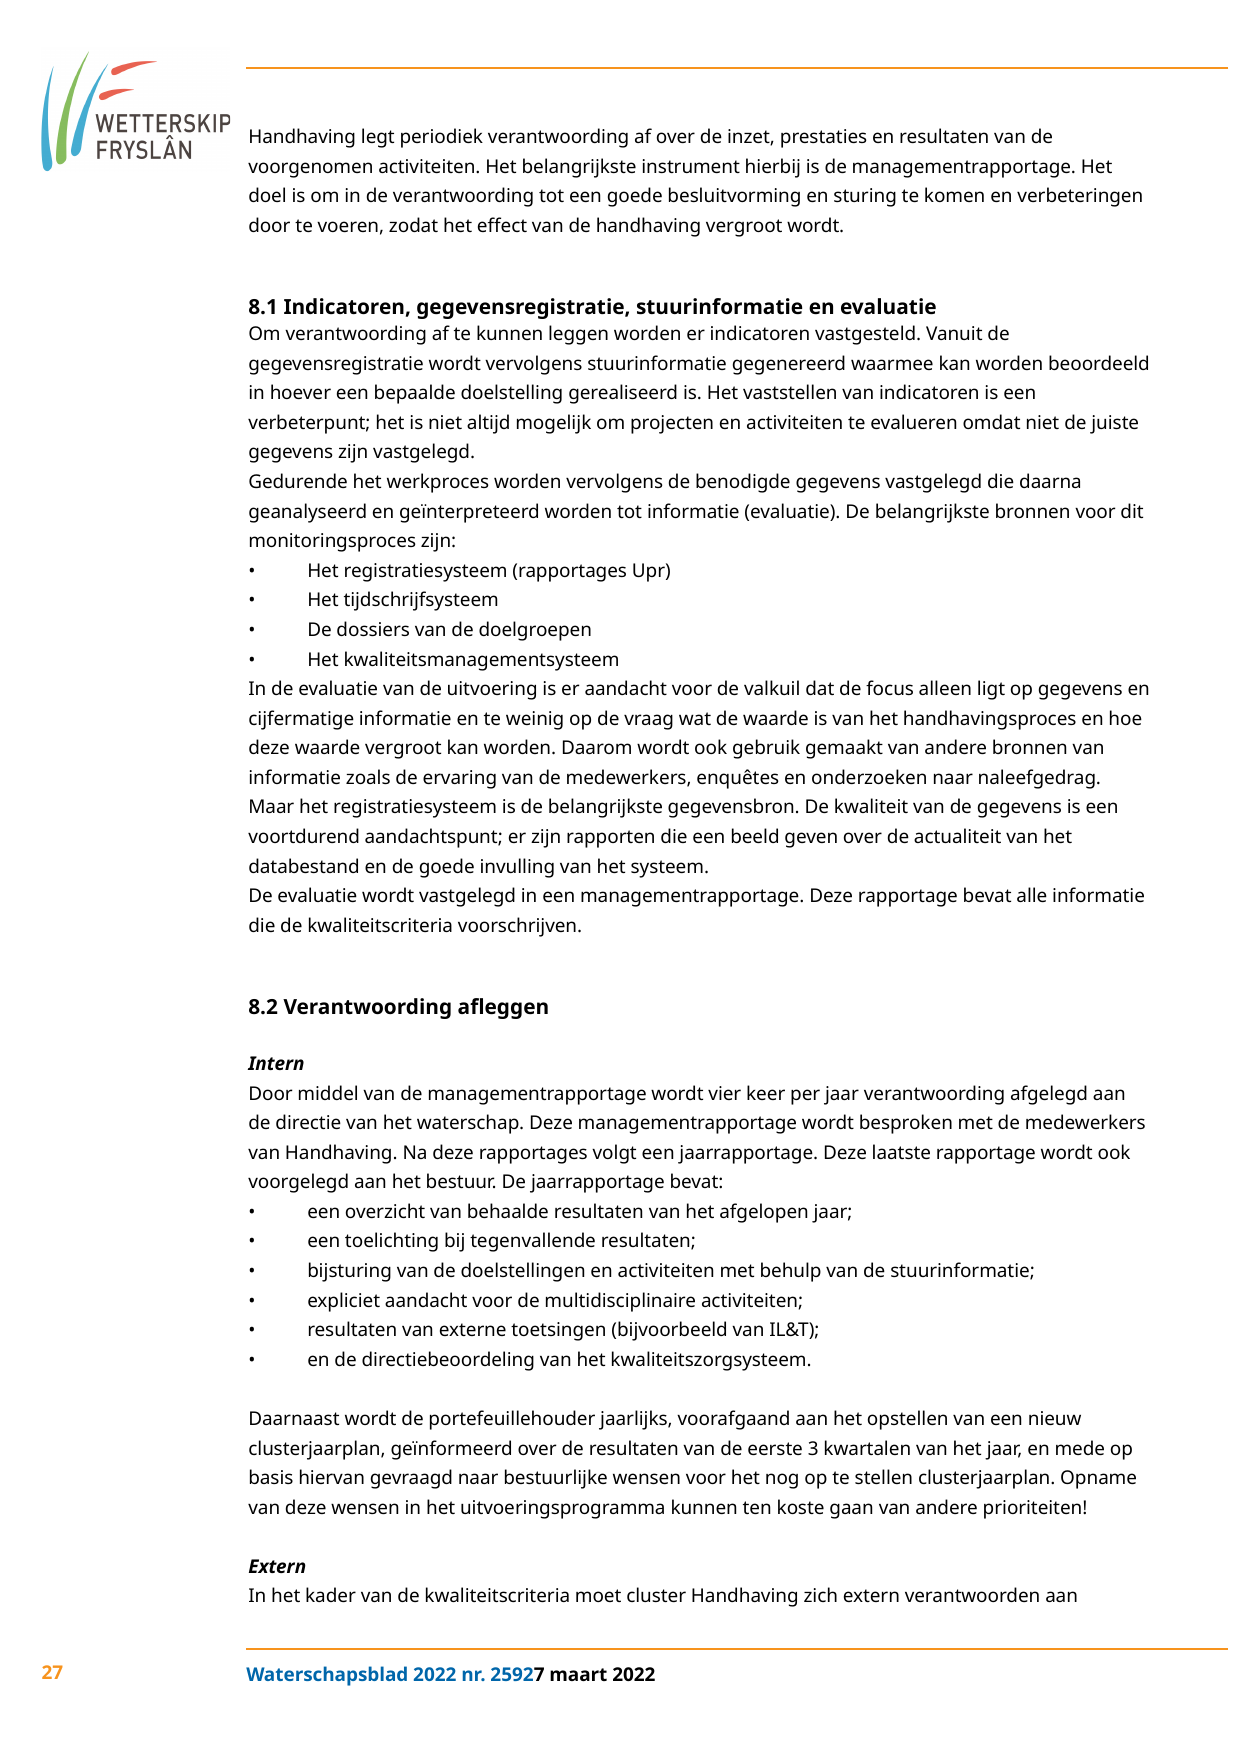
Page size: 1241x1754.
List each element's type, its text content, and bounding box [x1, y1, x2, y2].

text In de evaluatie van de uitvoering is er aandacht voor de valkuil dat de focus alleen ligt op gegevens en cijfermatige informatie en te weinig op de vraag wat de waarde is van het handhavingsproces en hoe deze waarde vergroot kan worden. Daarom wordt ook gebruik gemaakt van andere bronnen van informatie zoals de ervaring van de medewerkers, enquêtes en onderzoeken naar naleefgedrag. [248, 675, 1152, 790]
list Het tijdschrijfsysteem [248, 587, 1152, 612]
text Intern [248, 1050, 1152, 1076]
list een overzicht van behaalde resultaten van het afgelopen jaar; [248, 1198, 1152, 1224]
text 8.1 Indicatoren, gegevensregistratie, stuurinformatie en evaluatie [248, 292, 1152, 320]
text In het kader van de kwaliteitscriteria moet cluster Handhaving zich extern verantwoorden aan [248, 1583, 1152, 1608]
picture [41, 47, 231, 172]
list expliciet aandacht voor de multidisciplinaire activiteiten; [248, 1287, 1152, 1312]
list een toelichting bij tegenvallende resultaten; [248, 1228, 1152, 1253]
text Extern [248, 1553, 1152, 1579]
text Handhaving legt periodiek verantwoording af over de inzet, prestaties en resultaten van de voorgenomen activiteiten. Het belangrijkste instrument hierbij is de managementrapportage. Het doel is om in de verantwoording tot een goede besluitvorming en sturing te komen en verbeteringen door te voeren, zodat het effect van de handhaving vergroot wordt. [248, 123, 1152, 238]
text Gedurende het werkproces worden vervolgens de benodigde gegevens vastgelegd die daarna geanalyseerd en geïnterpreteerd worden tot informatie (evaluatie). De belangrijkste bronnen voor dit monitoringsproces zijn: [248, 468, 1152, 553]
text Maar het registratiesysteem is de belangrijkste gegevensbron. De kwaliteit van de gegevens is een voortdurend aandachtspunt; er zijn rapporten die een beeld geven over de actualiteit van het databestand en de goede invulling van het systeem. [248, 794, 1152, 879]
list De dossiers van de doelgroepen [248, 616, 1152, 642]
list en de directiebeoordeling van het kwaliteitszorgsysteem. [248, 1346, 1152, 1372]
list bijsturing van de doelstellingen en activiteiten met behulp van de stuurinformatie; [248, 1257, 1152, 1283]
text De evaluatie wordt vastgelegd in een managementrapportage. Deze rapportage bevat alle informatie die de kwaliteitscriteria voorschrijven. [248, 882, 1152, 938]
list Het kwaliteitsmanagementsysteem [248, 646, 1152, 672]
list resultaten van externe toetsingen (bijvoorbeeld van IL&T); [248, 1316, 1152, 1342]
text Daarnaast wordt de portefeuillehouder jaarlijks, voorafgaand aan het opstellen van een nieuw clusterjaarplan, geïnformeerd over de resultaten van de eerste 3 kwartalen van het jaar, en mede op basis hiervan gevraagd naar bestuurlijke wensen voor het nog op te stellen clusterjaarplan. Opname van deze wensen in het uitvoeringsprogramma kunnen ten koste gaan van andere prioriteiten! [248, 1405, 1152, 1519]
text Door middel van de managementrapportage wordt vier keer per jaar verantwoording afgelegd aan de directie van het waterschap. Deze managementrapportage wordt besproken met de medewerkers van Handhaving. Na deze rapportages volgt een jaarrapportage. Deze laatste rapportage wordt ook voorgelegd aan het bestuur. De jaarrapportage bevat: [248, 1080, 1152, 1194]
list Het registratiesysteem (rapportages Upr) [248, 557, 1152, 583]
text Om verantwoording af te kunnen leggen worden er indicatoren vastgesteld. Vanuit de gegevensregistratie wordt vervolgens stuurinformatie gegenereerd waarmee kan worden beoordeeld in hoever een bepaalde doelstelling gerealiseerd is. Het vaststellen van indicatoren is een verbeterpunt; het is niet altijd mogelijk om projecten en activiteiten te evalueren omdat niet de juiste gegevens zijn vastgelegd. [248, 320, 1152, 464]
text 8.2 Verantwoording afleggen [248, 992, 1152, 1021]
